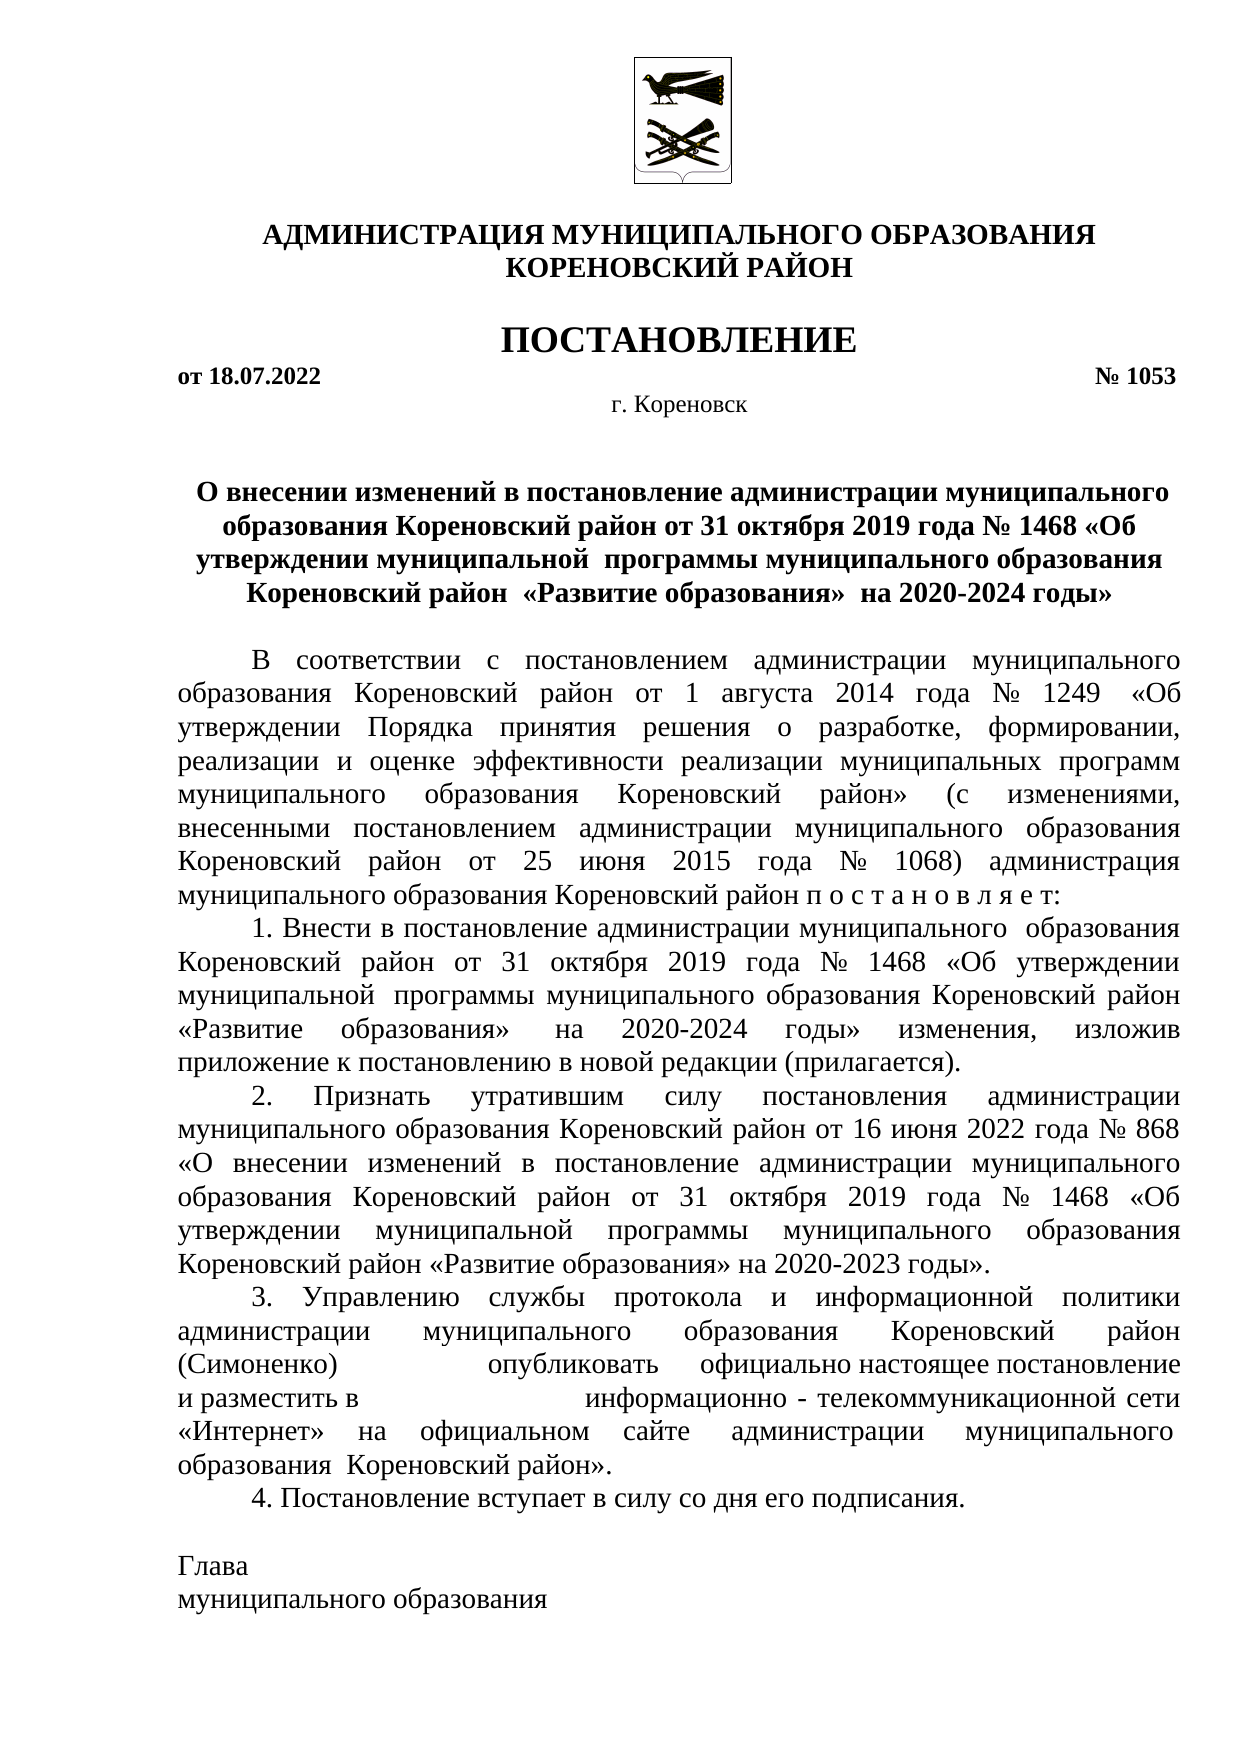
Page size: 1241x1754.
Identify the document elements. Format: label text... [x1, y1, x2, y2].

picture [635, 58, 731, 183]
text 1. Внести в постановление администрации муниципального образования Кореновский район от 31 октября 2019 года № 1468 «Об утверждении муниципальной программы муниципального образования Кореновский район «Развитие образования» на 2020-2024 годы» изменения, изложив приложение к постановлению в новой редакции (прилагается). [177, 910, 1181, 1078]
text г. Кореновск [177, 389, 1181, 418]
text от 18.07.2022 № 1053 [177, 361, 1181, 389]
text КОРЕНОВСКИЙ РАЙОН [177, 251, 1181, 284]
text 2. Признать утратившим силу постановления администрации муниципального образования Кореновский район от 16 июня 2022 года № 868 «О внесении изменений в постановление администрации муниципального образования Кореновский район от 31 октября 2019 года № 1468 «Об утверждении муниципальной программы муниципального образования Кореновский район «Развитие образования» на 2020-2023 годы». [177, 1078, 1181, 1279]
text АДМИНИСТРАЦИЯ МУНИЦИПАЛЬНОГО ОБРАЗОВАНИЯ [177, 217, 1181, 251]
text 4. Постановление вступает в силу со дня его подписания. [177, 1481, 1181, 1514]
text муниципального образования [177, 1581, 1181, 1615]
text Глава [177, 1548, 1181, 1581]
text 3. Управлению службы протокола и информационной политики администрации муниципального образования Кореновский район (Симоненко) опубликовать официально настоящее постановление и разместить в информационно - телекоммуникационной сети «Интернет» на официальном сайте администрации муниципального образования Кореновский район». [177, 1279, 1181, 1481]
text О внесении изменений в постановление администрации муниципального образования Кореновский район от 31 октября 2019 года № 1468 «Об утверждении муниципальной программы муниципального образования Кореновский район «Развитие образования» на 2020-2024 годы» [177, 474, 1181, 608]
text ПОСТАНОВЛЕНИЕ [177, 318, 1181, 361]
text В соответствии с постановлением администрации муниципального образования Кореновский район от 1 августа 2014 года № 1249 «Об утверждении Порядка принятия решения о разработке, формировании, реализации и оценке эффективности реализации муниципальных программ муниципального образования Кореновский район» (с изменениями, внесенными постановлением администрации муниципального образования Кореновский район от 25 июня 2015 года № 1068) администрация муниципального образования Кореновский район п о с т а н о в л я е т: [177, 642, 1181, 910]
